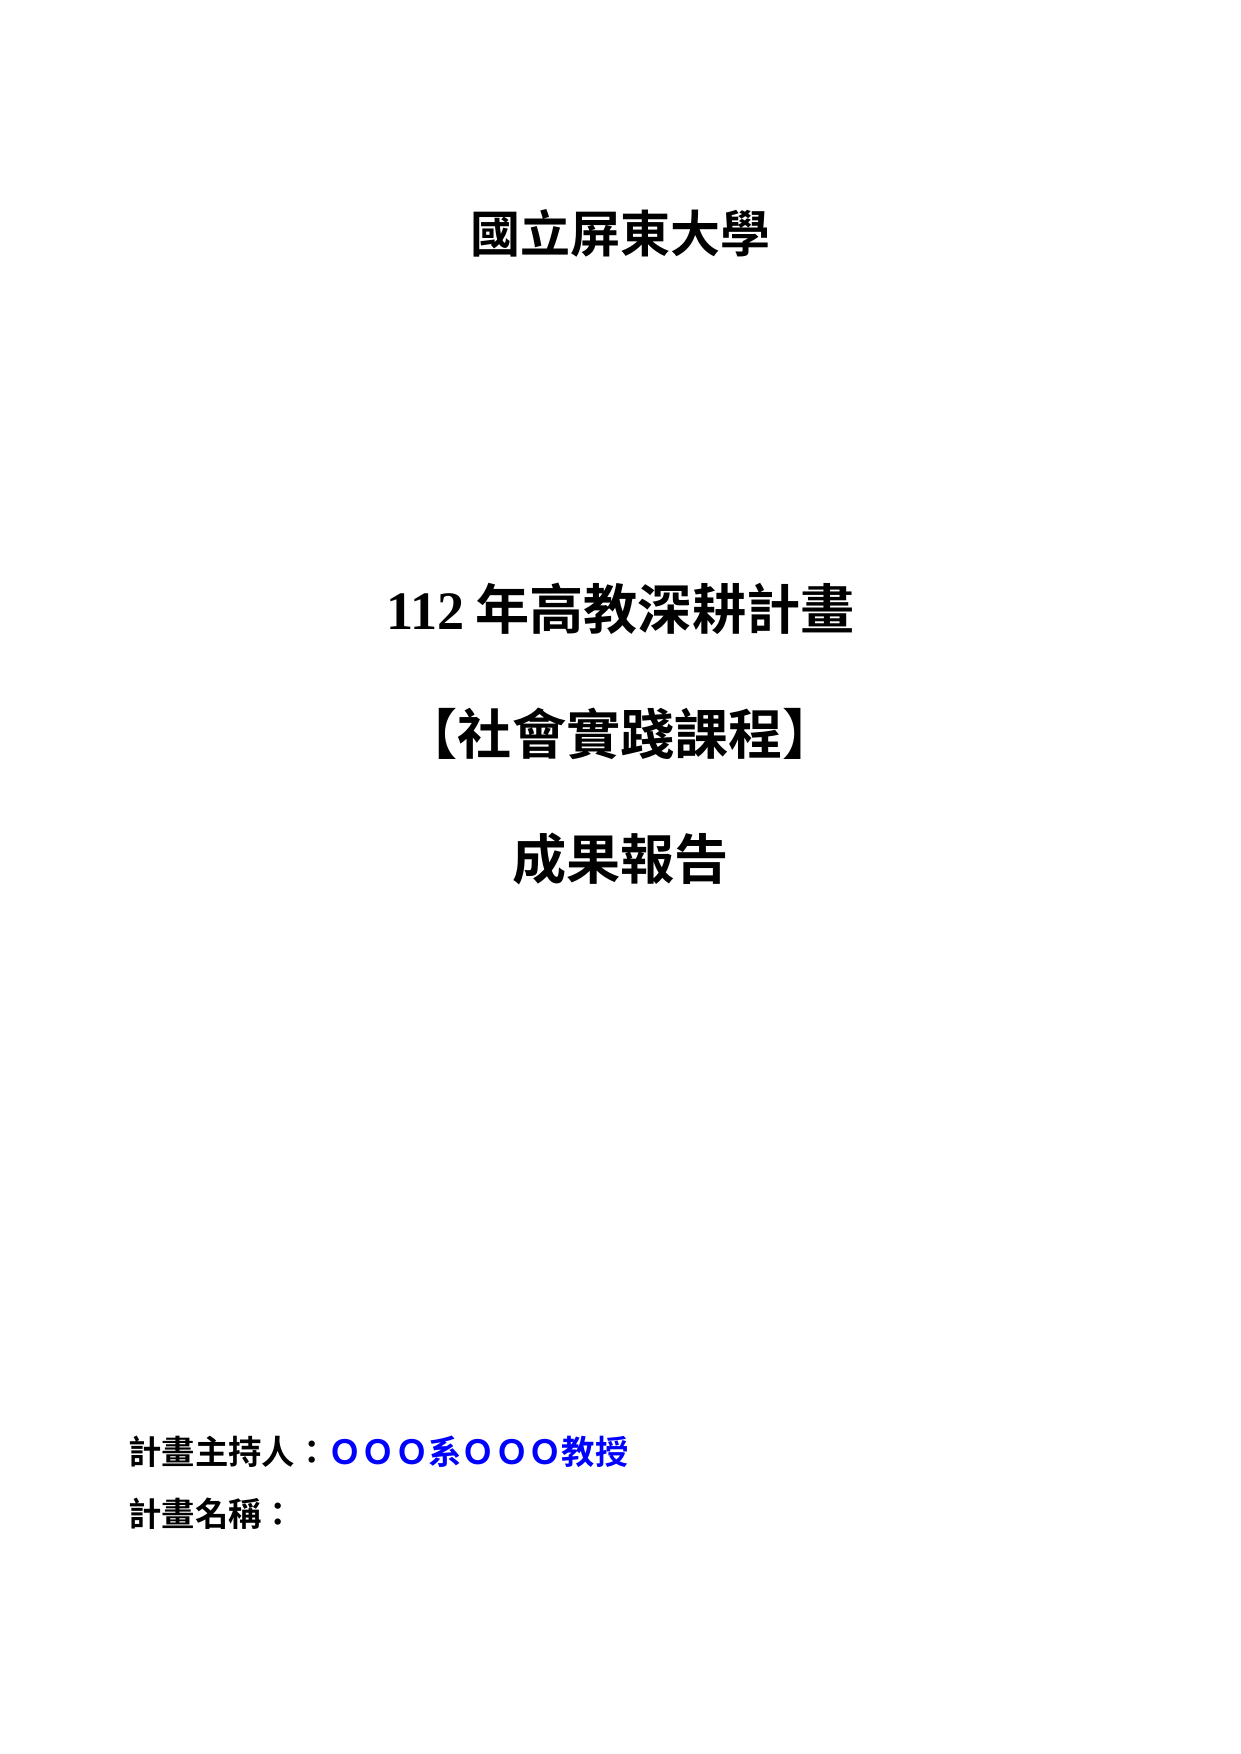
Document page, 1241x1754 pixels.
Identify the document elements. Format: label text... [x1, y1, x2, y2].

text 【社會實踐課程】 [75, 658, 1165, 783]
text 計畫名稱： [128, 1471, 1165, 1533]
text 112年高教深耕計畫 [75, 533, 1165, 658]
text 成果報告 [75, 783, 1165, 908]
text 計畫主持人：ＯＯＯ系ＯＯＯ教授 [128, 1408, 1165, 1471]
text 國立屏東大學 [75, 158, 1165, 283]
